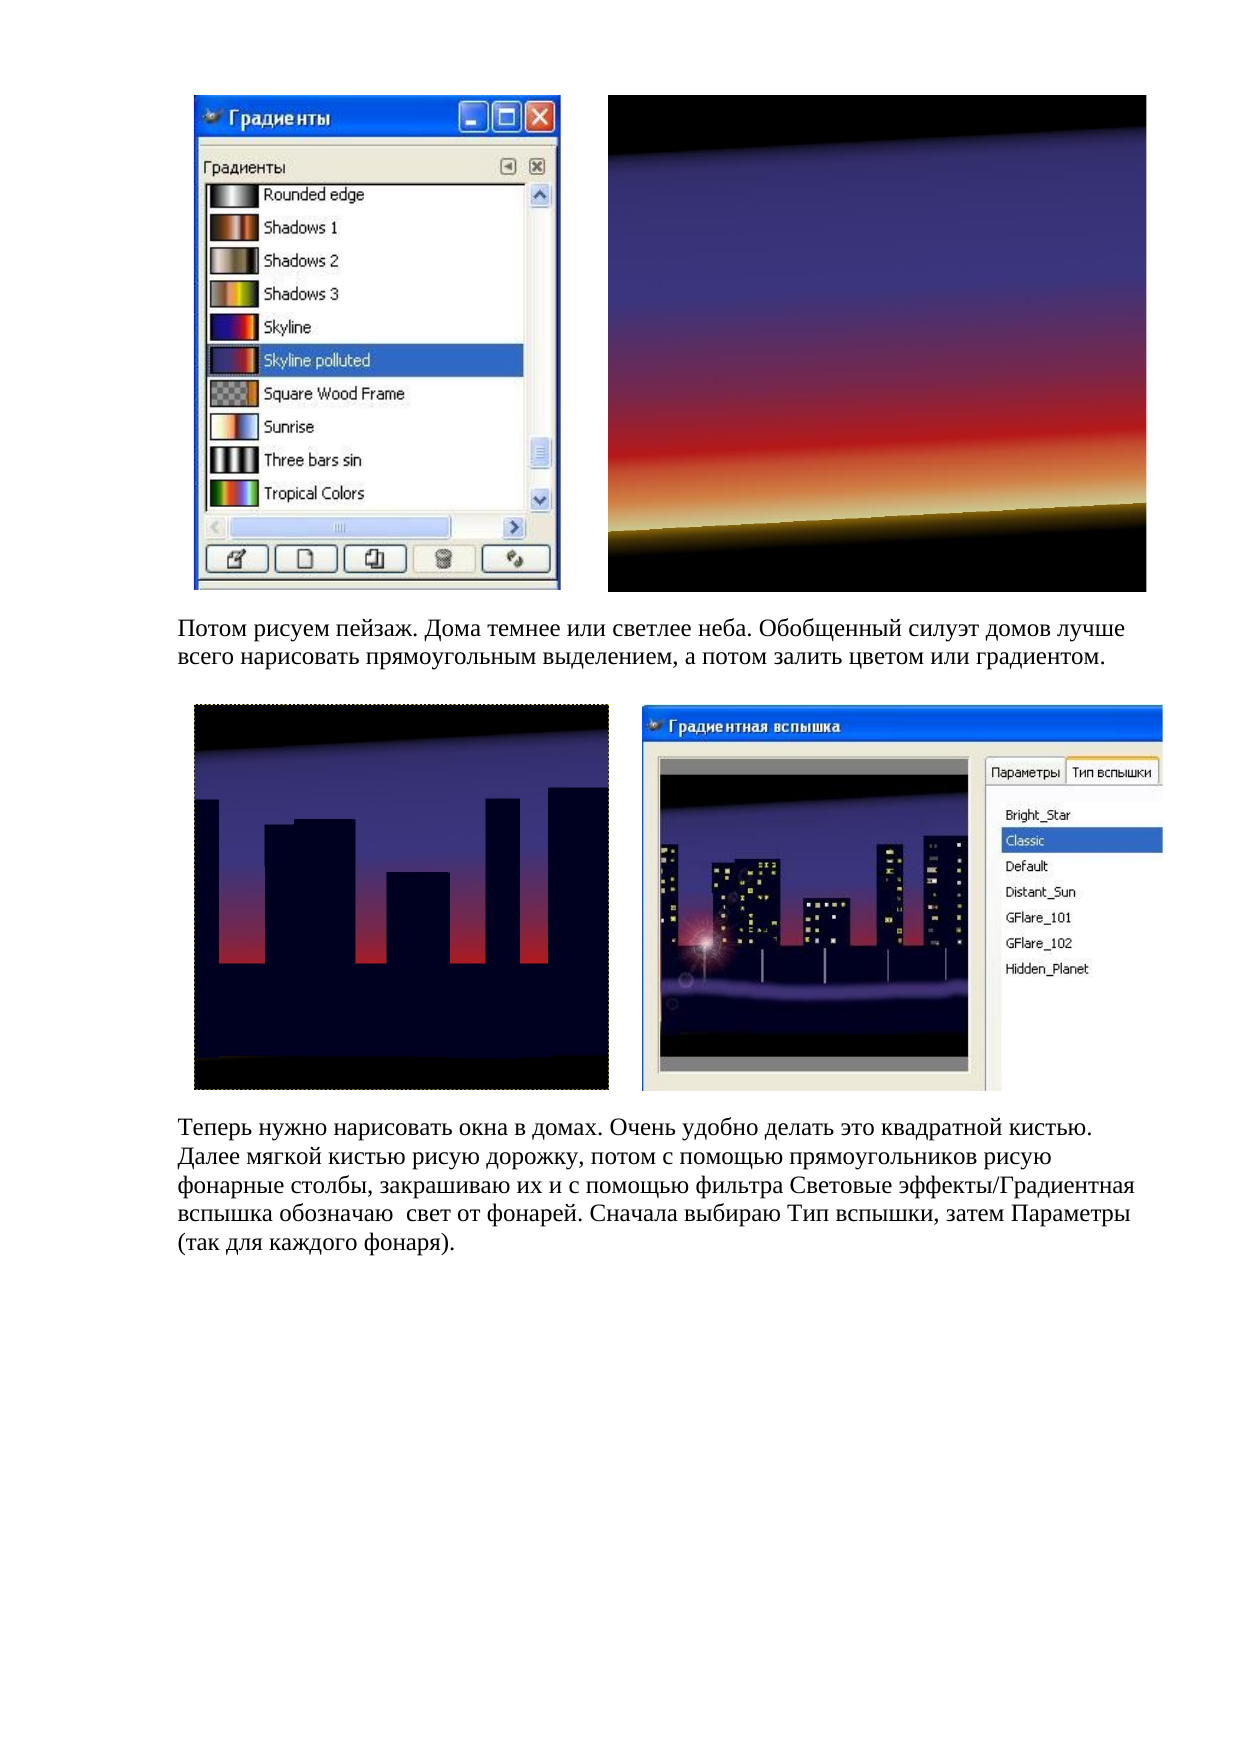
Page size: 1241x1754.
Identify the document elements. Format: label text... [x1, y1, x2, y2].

picture [193, 95, 561, 590]
table_header [166, 74, 580, 600]
picture [642, 704, 1163, 1091]
picture [193, 704, 609, 1090]
text Потом рисуем пейзаж. Дома темнее или светлее неба. Обобщенный силуэт домов лучше всего нарисовать прямоугольным выделением, а потом залить цветом или градиентом. [177, 613, 1152, 670]
table_header [166, 683, 614, 1100]
text Теперь нужно нарисовать окна в домах. Очень удобно делать это квадратной кистью. Далее мягкой кистью рисую дорожку, потом с помощью прямоугольников рисую фонарные столбы, закрашиваю их и с помощью фильтра Световые эффекты/Градиентная вспышка обозначаю свет от фонарей. Сначала выбираю Тип вспышки, затем Параметры (так для каждого фонаря). [177, 1112, 1152, 1256]
table_header [614, 683, 1164, 1100]
table_header [580, 74, 1163, 600]
picture [608, 95, 1147, 592]
